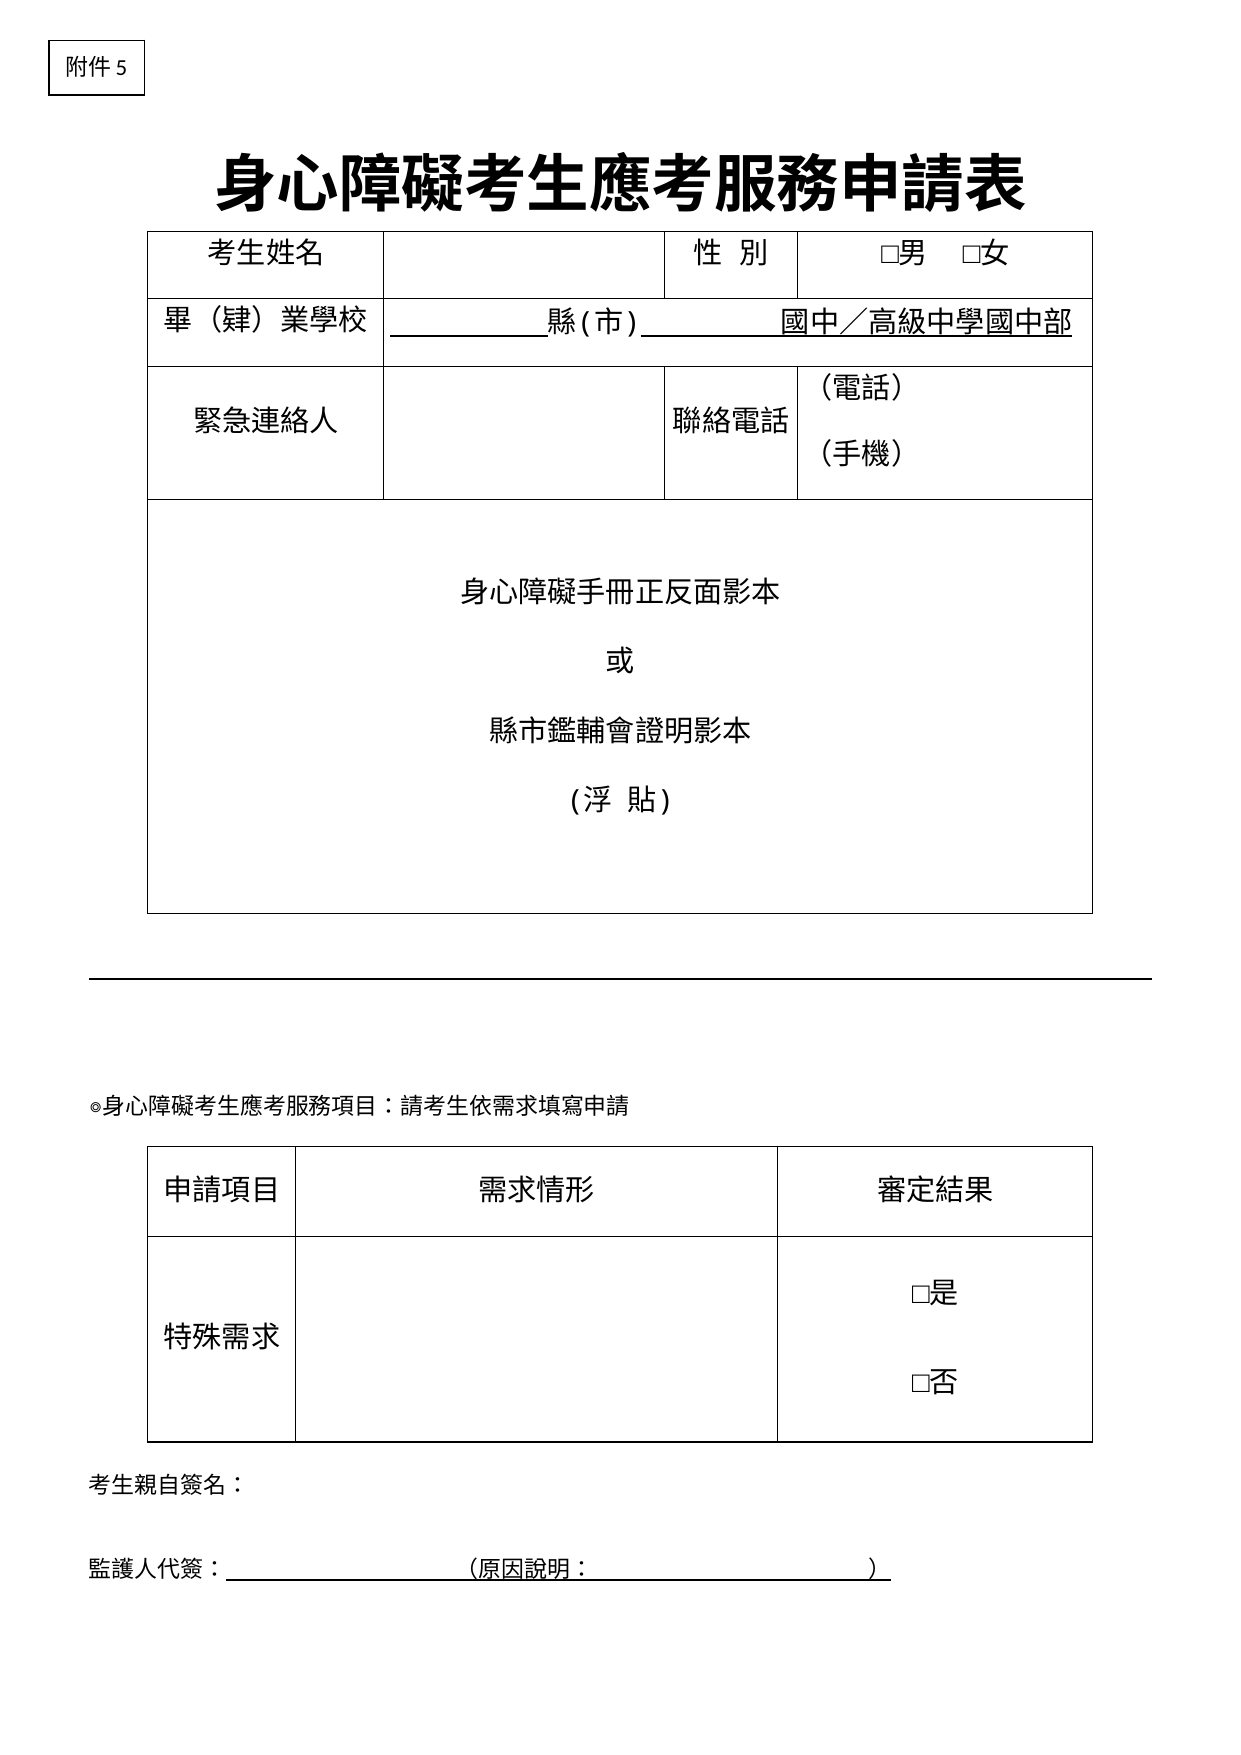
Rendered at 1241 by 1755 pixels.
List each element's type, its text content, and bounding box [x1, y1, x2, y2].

table_cell 特殊需求 [148, 1237, 295, 1441]
table_header 考生姓名 [148, 232, 383, 298]
table_header 性 別 [665, 232, 797, 298]
table_header □男 □女 [798, 232, 1092, 298]
text 考生親自簽名： [89, 1442, 1152, 1505]
table_header 審定結果 [778, 1147, 1092, 1236]
text 附件5 [65, 49, 129, 82]
table_cell 緊急連絡人 [148, 367, 383, 499]
table_cell 聯絡電話 [665, 367, 797, 499]
table_cell [384, 367, 664, 499]
table_cell 縣(市) 國中／高級中學國中部 [384, 299, 1092, 366]
text 身心障礙考生應考服務申請表 [89, 106, 1152, 231]
text 監護人代簽： （原因說明： ） [89, 1526, 1152, 1588]
table_cell 身心障礙手冊正反面影本 或 縣市鑑輔會證明影本 (浮 貼) [148, 500, 1092, 912]
table_cell □是 □否 [778, 1237, 1092, 1441]
table_header [384, 232, 664, 298]
table_cell （電話） （手機） [798, 367, 1092, 499]
table_header 申請項目 [148, 1147, 295, 1236]
text [50, 41, 144, 94]
table_header 需求情形 [296, 1147, 777, 1236]
table_cell 畢（肄）業學校 [148, 299, 383, 366]
text ◎身心障礙考生應考服務項目：請考生依需求填寫申請 [89, 1063, 1152, 1125]
table_cell [296, 1237, 777, 1441]
